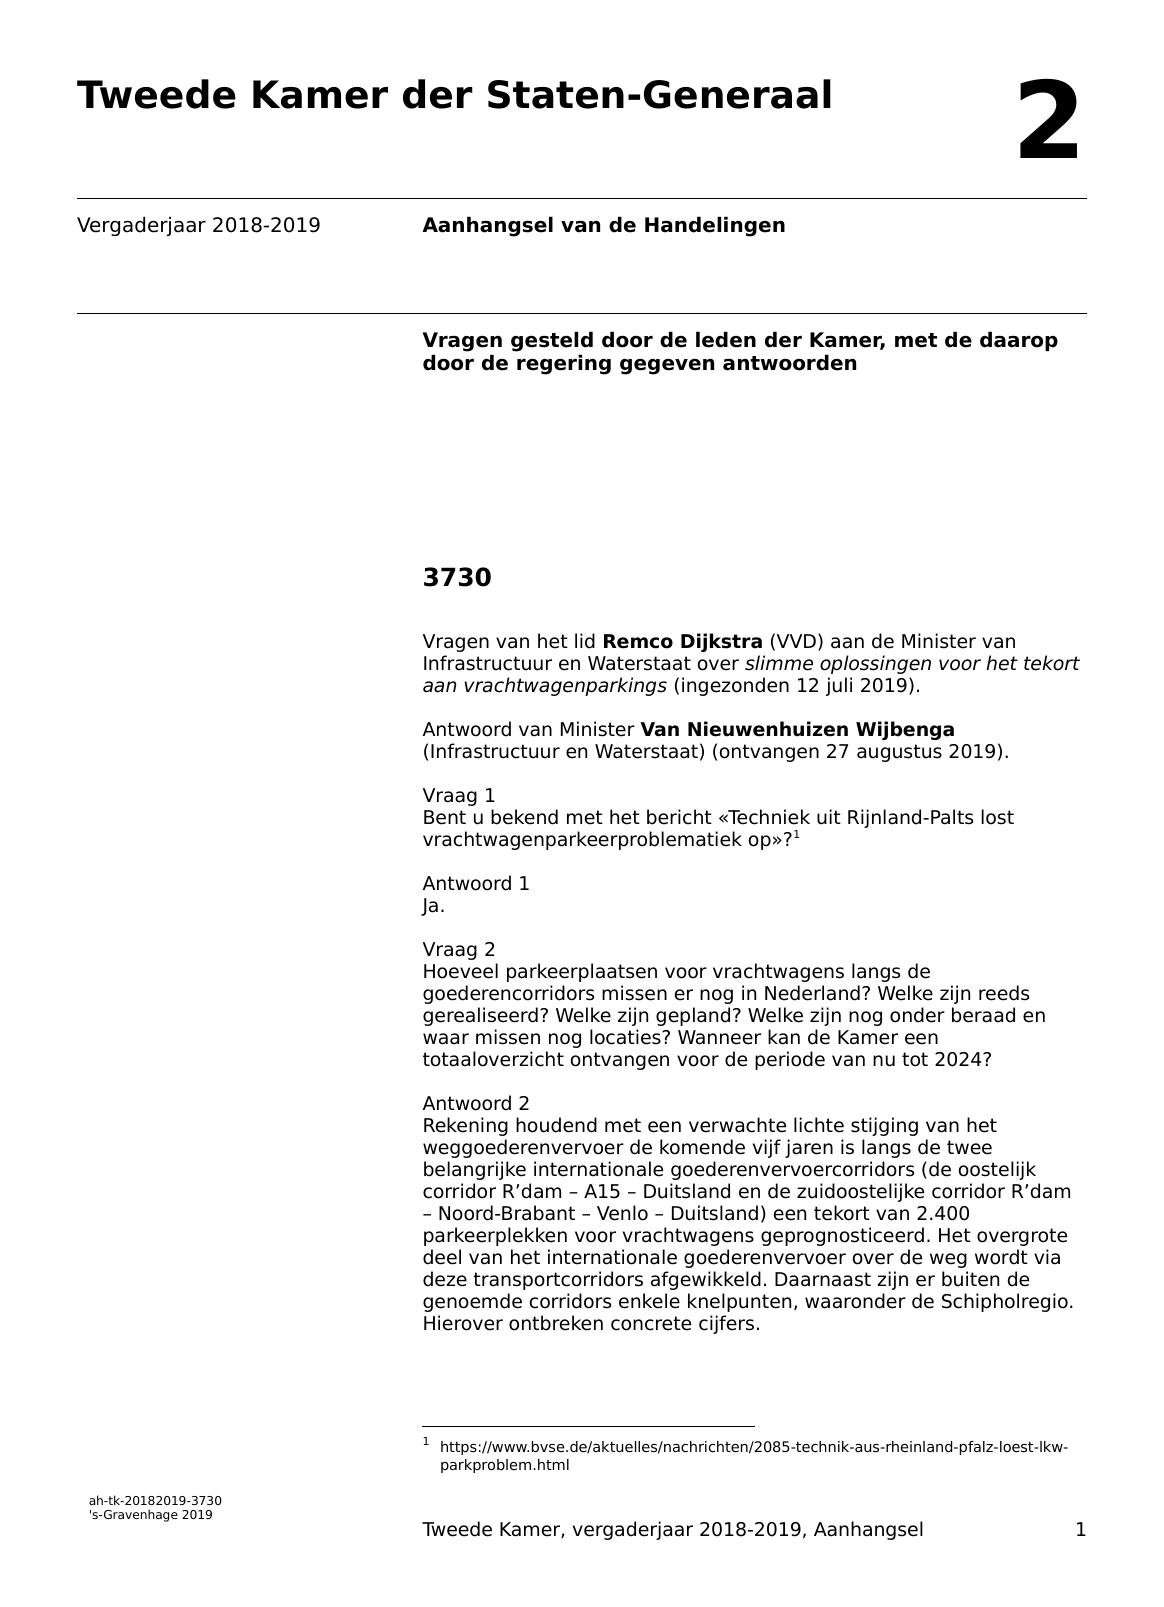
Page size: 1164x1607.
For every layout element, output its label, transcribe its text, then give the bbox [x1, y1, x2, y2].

text Vragen van het lid Remco Dijkstra (VVD) aan de Minister van Infrastructuur en Waterstaat over slimme oplossingen voor het tekort aan vrachtwagenparkings (ingezonden 12 juli 2019). [422, 631, 1087, 697]
text Antwoord van Minister Van Nieuwenhuizen Wijbenga (Infrastructuur en Waterstaat) (ontvangen 27 augustus 2019). [422, 719, 1087, 763]
table_header 2 [886, 59, 1087, 198]
text Hoeveel parkeerplaatsen voor vrachtwagens langs de goederencorridors missen er nog in Nederland? Welke zijn reeds gerealiseerd? Welke zijn gepland? Welke zijn nog onder beraad en waar missen nog locaties? Wanneer kan de Kamer een totaaloverzicht ontvangen voor de periode van nu tot 2024? [422, 961, 1087, 1071]
text Ja. [422, 895, 1087, 917]
table_cell Vergaderjaar 2018-2019 [77, 199, 422, 313]
text Bent u bekend met het bericht «Techniek uit Rijnland-Palts lost vrachtwagenparkeerproblematiek op»? [422, 807, 1087, 851]
text 3730 [422, 563, 1087, 592]
text Vraag 2 [422, 939, 1087, 961]
table_header Tweede Kamer der Staten-Generaal [77, 59, 886, 198]
text Rekening houdend met een verwachte lichte stijging van het weggoederenvervoer de komende vijf jaren is langs de twee belangrijke internationale goederenvervoercorridors (de oostelijk corridor R’dam – A15 – Duitsland en de zuidoostelijke corridor R’dam – Noord-Brabant – Venlo – Duitsland) een tekort van 2.400 parkeerplekken voor vrachtwagens geprognosticeerd. Het overgrote deel van het internationale goederenvervoer over de weg wordt via deze transportcorridors afgewikkeld. Daarnaast zijn er buiten de genoemde corridors enkele knelpunten, waaronder de Schipholregio. Hierover ontbreken concrete cijfers. [422, 1115, 1087, 1335]
table_cell Aanhangsel van de Handelingen [422, 199, 1087, 313]
text Vraag 1 [422, 785, 1087, 807]
table_cell [77, 314, 422, 376]
text Antwoord 2 [422, 1093, 1087, 1115]
text https://www.bvse.de/aktuelles/nachrichten/2085-technik-aus-rheinland-pfalz-loest-lkw-parkproblem.html [422, 1435, 1087, 1474]
table_cell Vragen gesteld door de leden der Kamer, met de daarop door de regering gegeven antwoorden [422, 314, 1087, 376]
text 's-Gravenhage 2019 [88, 1508, 323, 1522]
text Antwoord 1 [422, 873, 1087, 895]
text ah-tk-20182019-3730 [88, 1494, 323, 1508]
